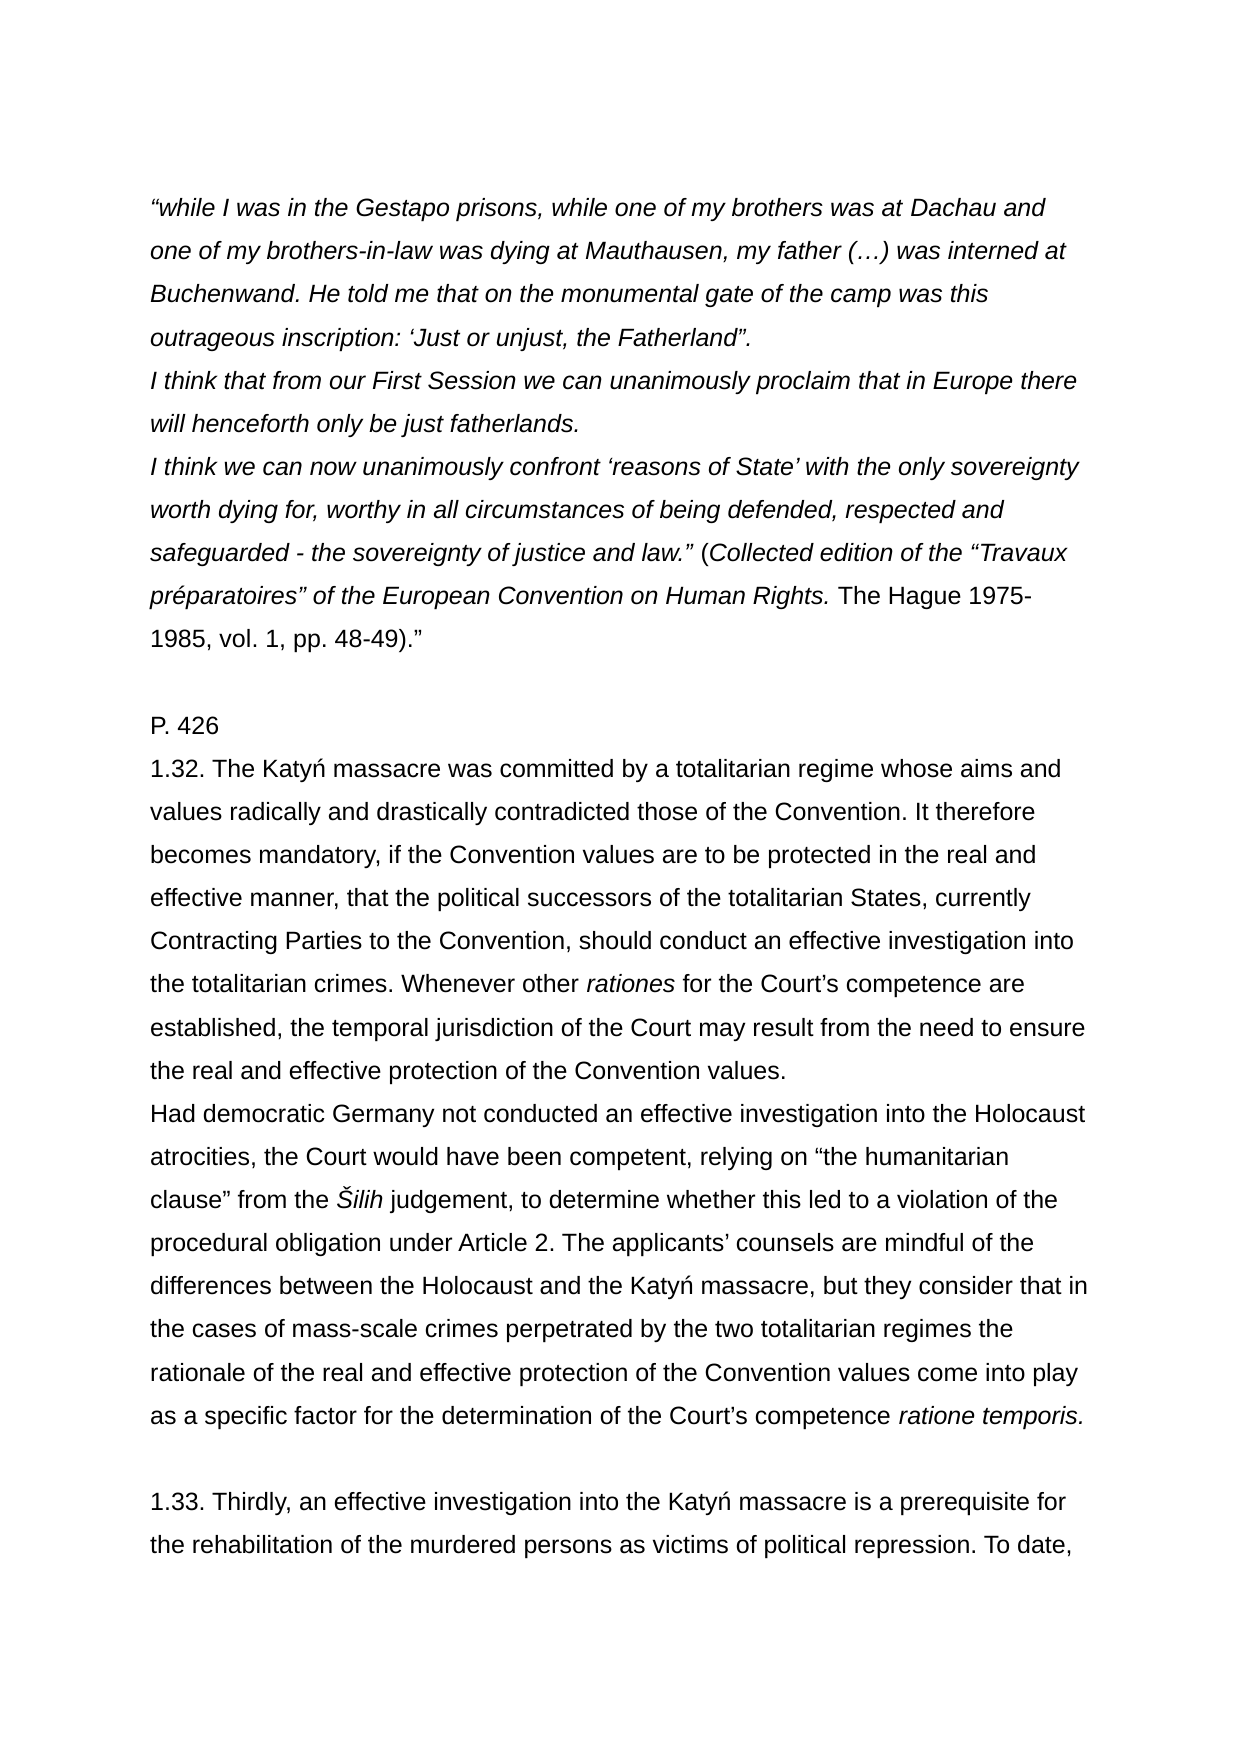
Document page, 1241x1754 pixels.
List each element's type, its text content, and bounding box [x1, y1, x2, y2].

text “while I was in the Gestapo prisons, while one of my brothers was at Dachau and one of my brothers-in-law was dying at Mauthausen, my father (…) was interned at Buchenwand. He told me that on the monumental gate of the camp was this outrageous inscription: ‘Just or unjust, the Fatherland”. [150, 193, 1090, 351]
text I think that from our First Session we can unanimously proclaim that in Europe there will henceforth only be just fatherlands. [150, 366, 1090, 437]
text P. 426 [150, 711, 1090, 739]
text I think we can now unanimously confront ‘reasons of State’ with the only sovereignty worth dying for, worthy in all circumstances of being defended, respected and safeguarded - the sovereignty of justice and law.” (Collected edition of the “Travaux préparatoires” of the European Convention on Human Rights. The Hague 1975-1985, vol. 1, pp. 48-49).” [150, 452, 1090, 653]
text 1.33. Thirdly, an effective investigation into the Katyń massacre is a prerequisite for the rehabilitation of the murdered persons as victims of political repression. To date, [150, 1487, 1090, 1559]
text 1.32. The Katyń massacre was committed by a totalitarian regime whose aims and values radically and drastically contradicted those of the Convention. It therefore becomes mandatory, if the Convention values are to be protected in the real and effective manner, that the political successors of the totalitarian States, currently Contracting Parties to the Convention, should conduct an effective investigation into the totalitarian crimes. Whenever other rationes for the Court’s competence are established, the temporal jurisdiction of the Court may result from the need to ensure the real and effective protection of the Convention values. [150, 754, 1090, 1084]
text Had democratic Germany not conducted an effective investigation into the Holocaust atrocities, the Court would have been competent, relying on “the humanitarian clause” from the Šilih judgement, to determine whether this led to a violation of the procedural obligation under Article 2. The applicants’ counsels are mindful of the differences between the Holocaust and the Katyń massacre, but they consider that in the cases of mass-scale crimes perpetrated by the two totalitarian regimes the rationale of the real and effective protection of the Convention values come into play as a specific factor for the determination of the Court’s competence ratione temporis. [150, 1099, 1090, 1429]
